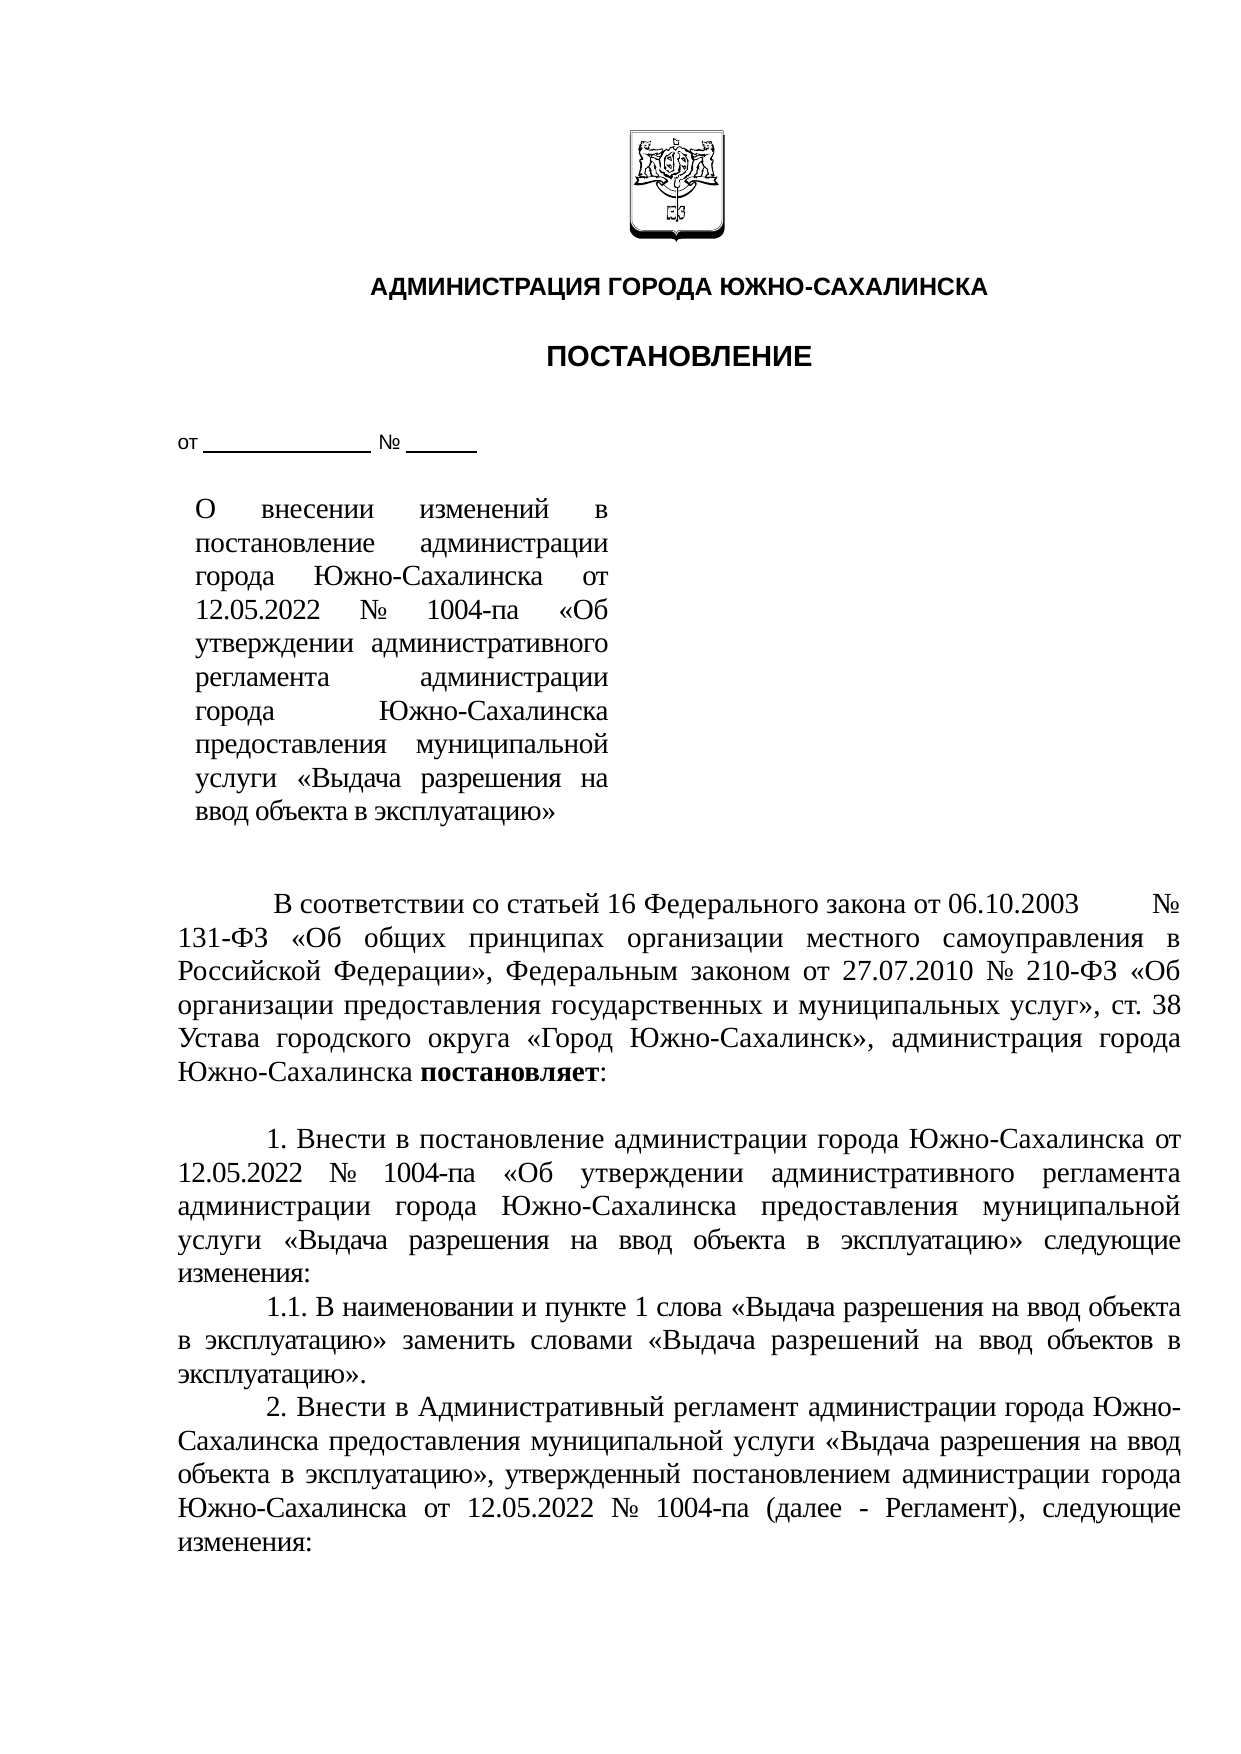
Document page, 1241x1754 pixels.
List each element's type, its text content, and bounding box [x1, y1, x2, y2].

list Внести в постановление администрации города Южно-Сахалинска от 12.05.2022 № 1004-па «Об утверждении административного регламента администрации города Южно-Сахалинска предоставления муниципальной услуги «Выдача разрешения на ввод объекта в эксплуатацию» следующие изменения: [177, 1121, 1181, 1289]
text 1.1. В наименовании и пункте 1 слова «Выдача разрешения на ввод объекта в эксплуатацию» заменить словами «Выдача разрешений на ввод объектов в эксплуатацию». [177, 1289, 1181, 1389]
text О внесении изменений в постановление администрации города Южно-Сахалинска от 12.05.2022 № 1004-па «Об утверждении административного регламента администрации города Южно-Сахалинска предоставления муниципальной услуги «Выдача разрешения на ввод объекта в эксплуатацию» [195, 491, 608, 827]
text ПОСТАНОВЛЕНИЕ [177, 339, 1181, 372]
text В соответствии со статьей 16 Федерального закона от 06.10.2003 № 131-ФЗ «Об общих принципах организации местного самоуправления в Российской Федерации», Федеральным законом от 27.07.2010 № 210-ФЗ «Об организации предоставления государственных и муниципальных услуг», ст. 38 Устава городского округа «Город Южно-Сахалинск», администрация города Южно-Сахалинска постановляет: [177, 886, 1181, 1088]
text от № [177, 422, 1181, 456]
text АДМИНИСТРАЦИЯ ГОРОДА ЮЖНО-САХАЛИНСКА [177, 272, 1181, 301]
list Внести в Административный регламент администрации города Южно-Сахалинска предоставления муниципальной услуги «Выдача разрешения на ввод объекта в эксплуатацию», утвержденный постановлением администрации города Южно-Сахалинска от 12.05.2022 № 1004-па (далее - Регламент), следующие изменения: [177, 1389, 1181, 1557]
